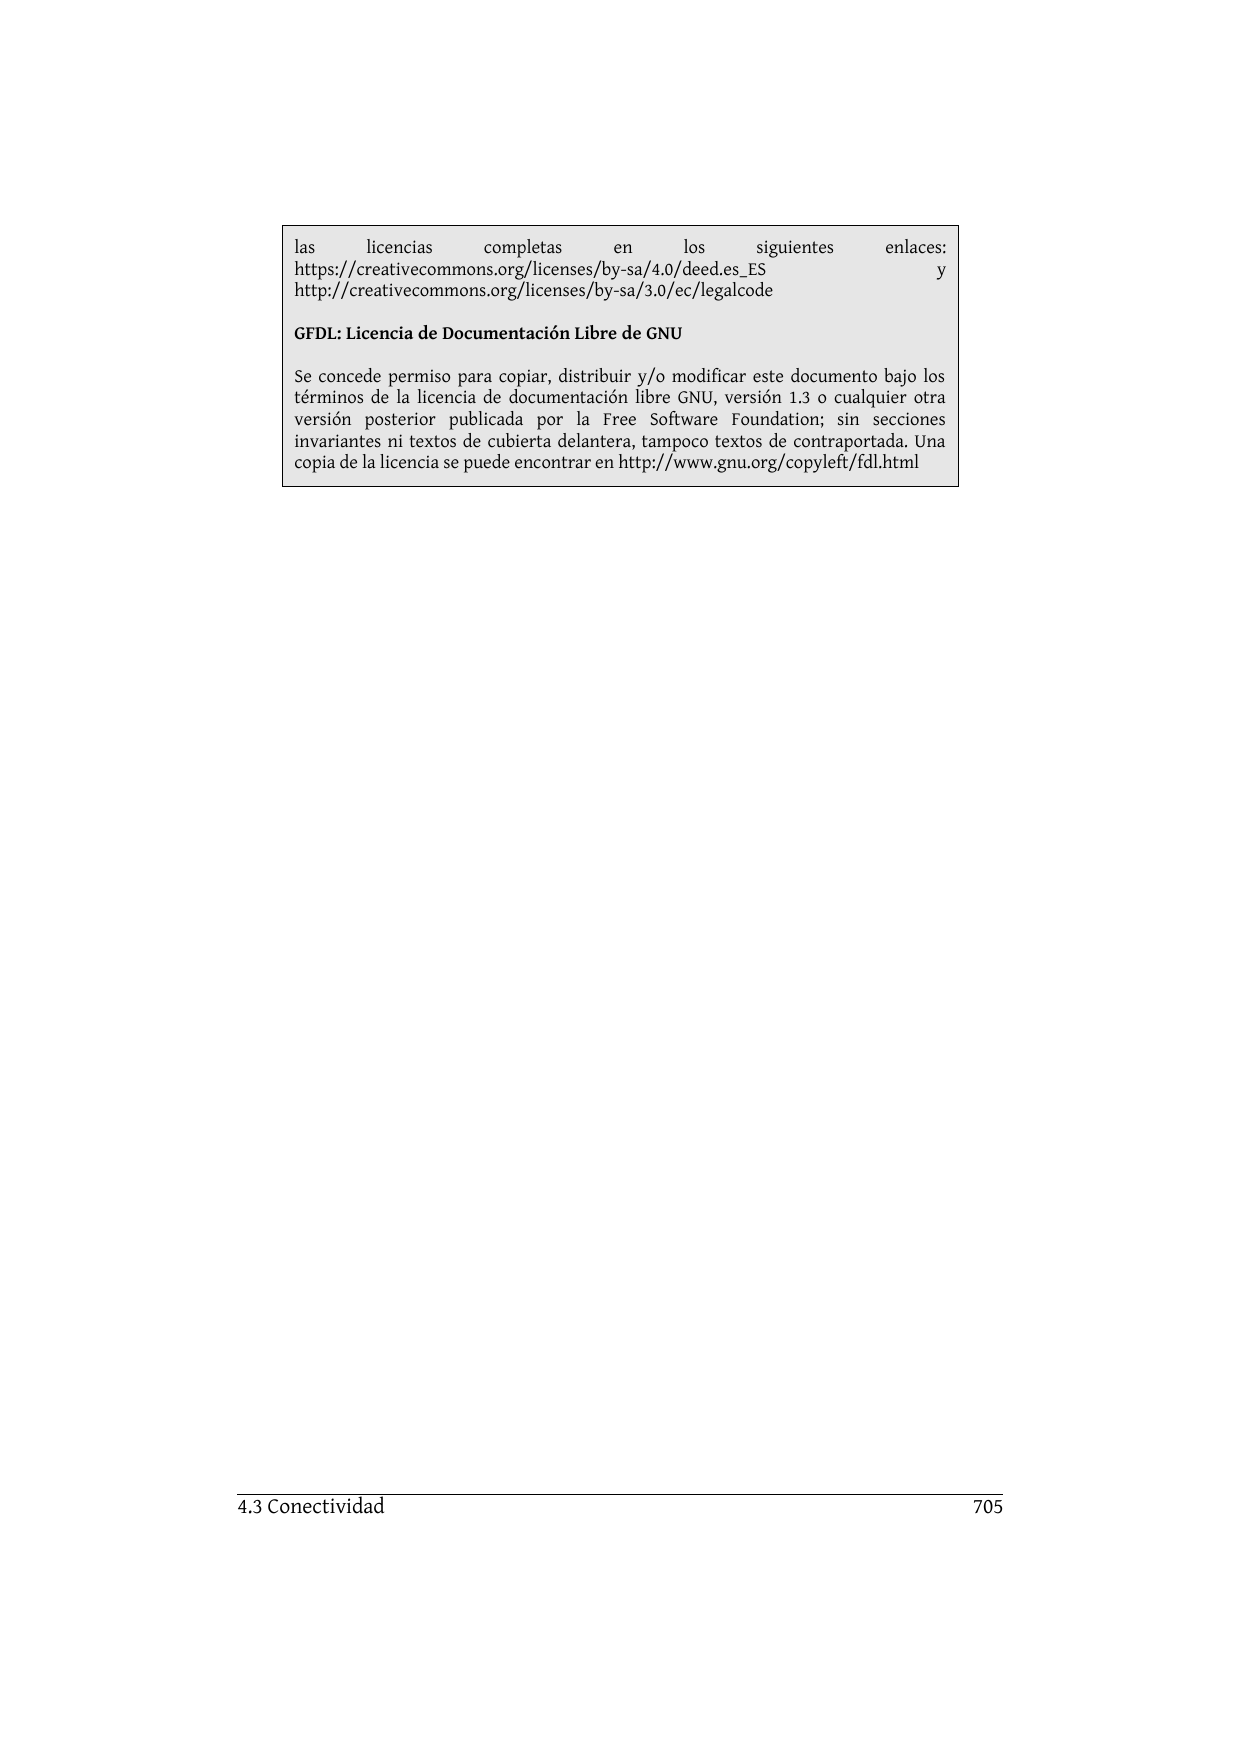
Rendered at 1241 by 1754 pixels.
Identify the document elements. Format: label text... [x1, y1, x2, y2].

text las licencias completas en los siguientes enlaces: https://creativecommons.org/licenses/by-sa/4.0/deed.es_ES y http://creativecommons.org/licenses/by-sa/3.0/ec/legalcode [283, 226, 958, 302]
text GFDL: Licencia de Documentación Libre de GNU [283, 311, 958, 345]
text Se concede permiso para copiar, distribuir y/o modificar este documento bajo los términos de la licencia de documentación libre GNU, versión 1.3 o cualquier otra versión posterior publicada por la Free Software Foundation; sin secciones invariantes ni textos de cubierta delantera, tampoco textos de contraportada. Una copia de la licencia se puede encontrar en http://www.gnu.org/copyleft/fdl.html [283, 354, 958, 486]
